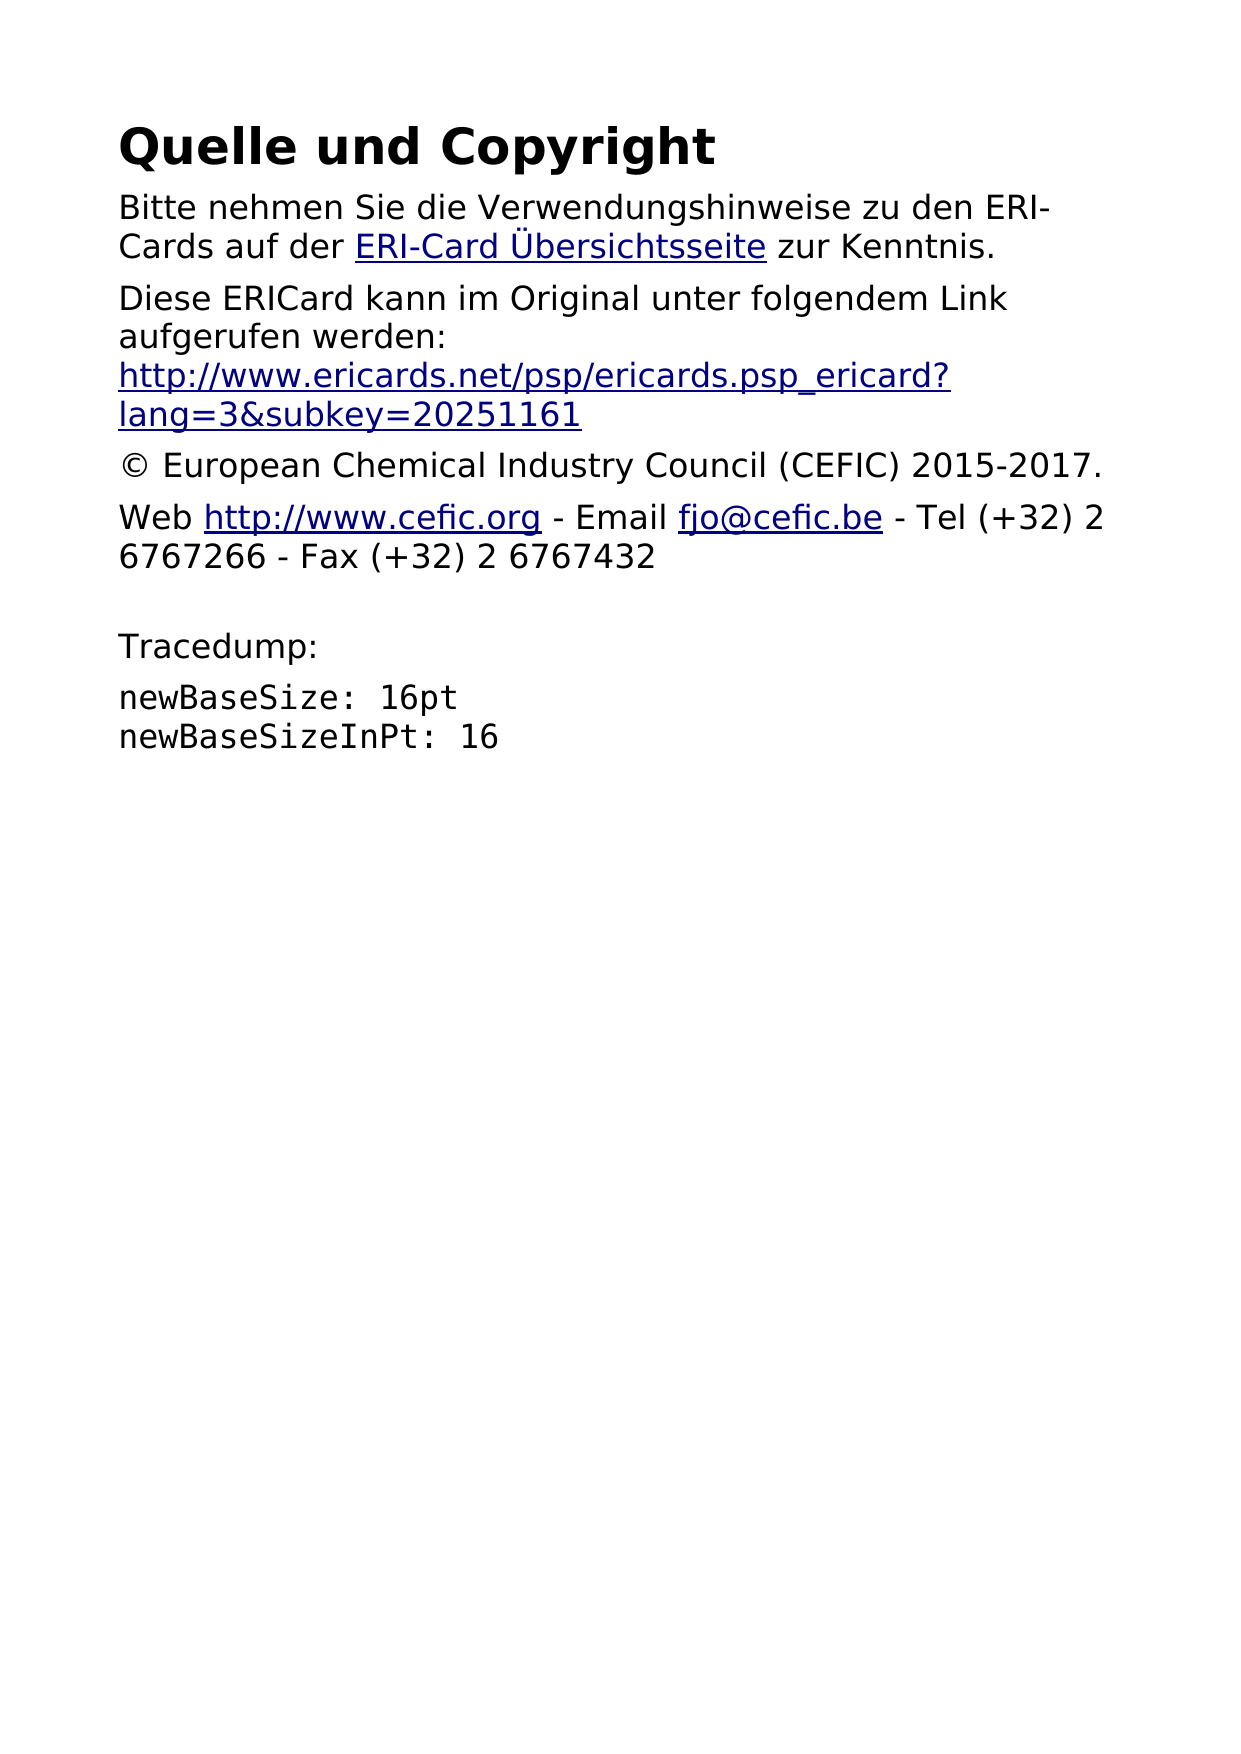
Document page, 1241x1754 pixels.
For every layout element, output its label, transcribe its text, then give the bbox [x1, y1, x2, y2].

text Diese ERICard kann im Original unter folgendem Link aufgerufen werden: http://www.ericards.net/psp/ericards.psp_ericard?lang=3&subkey=20251161 [118, 279, 1122, 434]
subtitle Quelle und Copyright [118, 118, 1122, 176]
text © European Chemical Industry Council (CEFIC) 2015-2017. [118, 447, 1122, 486]
text newBaseSize: 16pt newBaseSizeInPt: 16 [118, 679, 1122, 756]
text Bitte nehmen Sie die Verwendungshinweise zu den ERI-Cards auf der ERI-Card Übersichtsseite zur Kenntnis. [118, 189, 1122, 267]
text Web http://www.cefic.org - Email fjo@cefic.be - Tel (+32) 2 6767266 - Fax (+32) 2 6767432 [118, 498, 1122, 576]
text Tracedump: [118, 588, 1122, 666]
